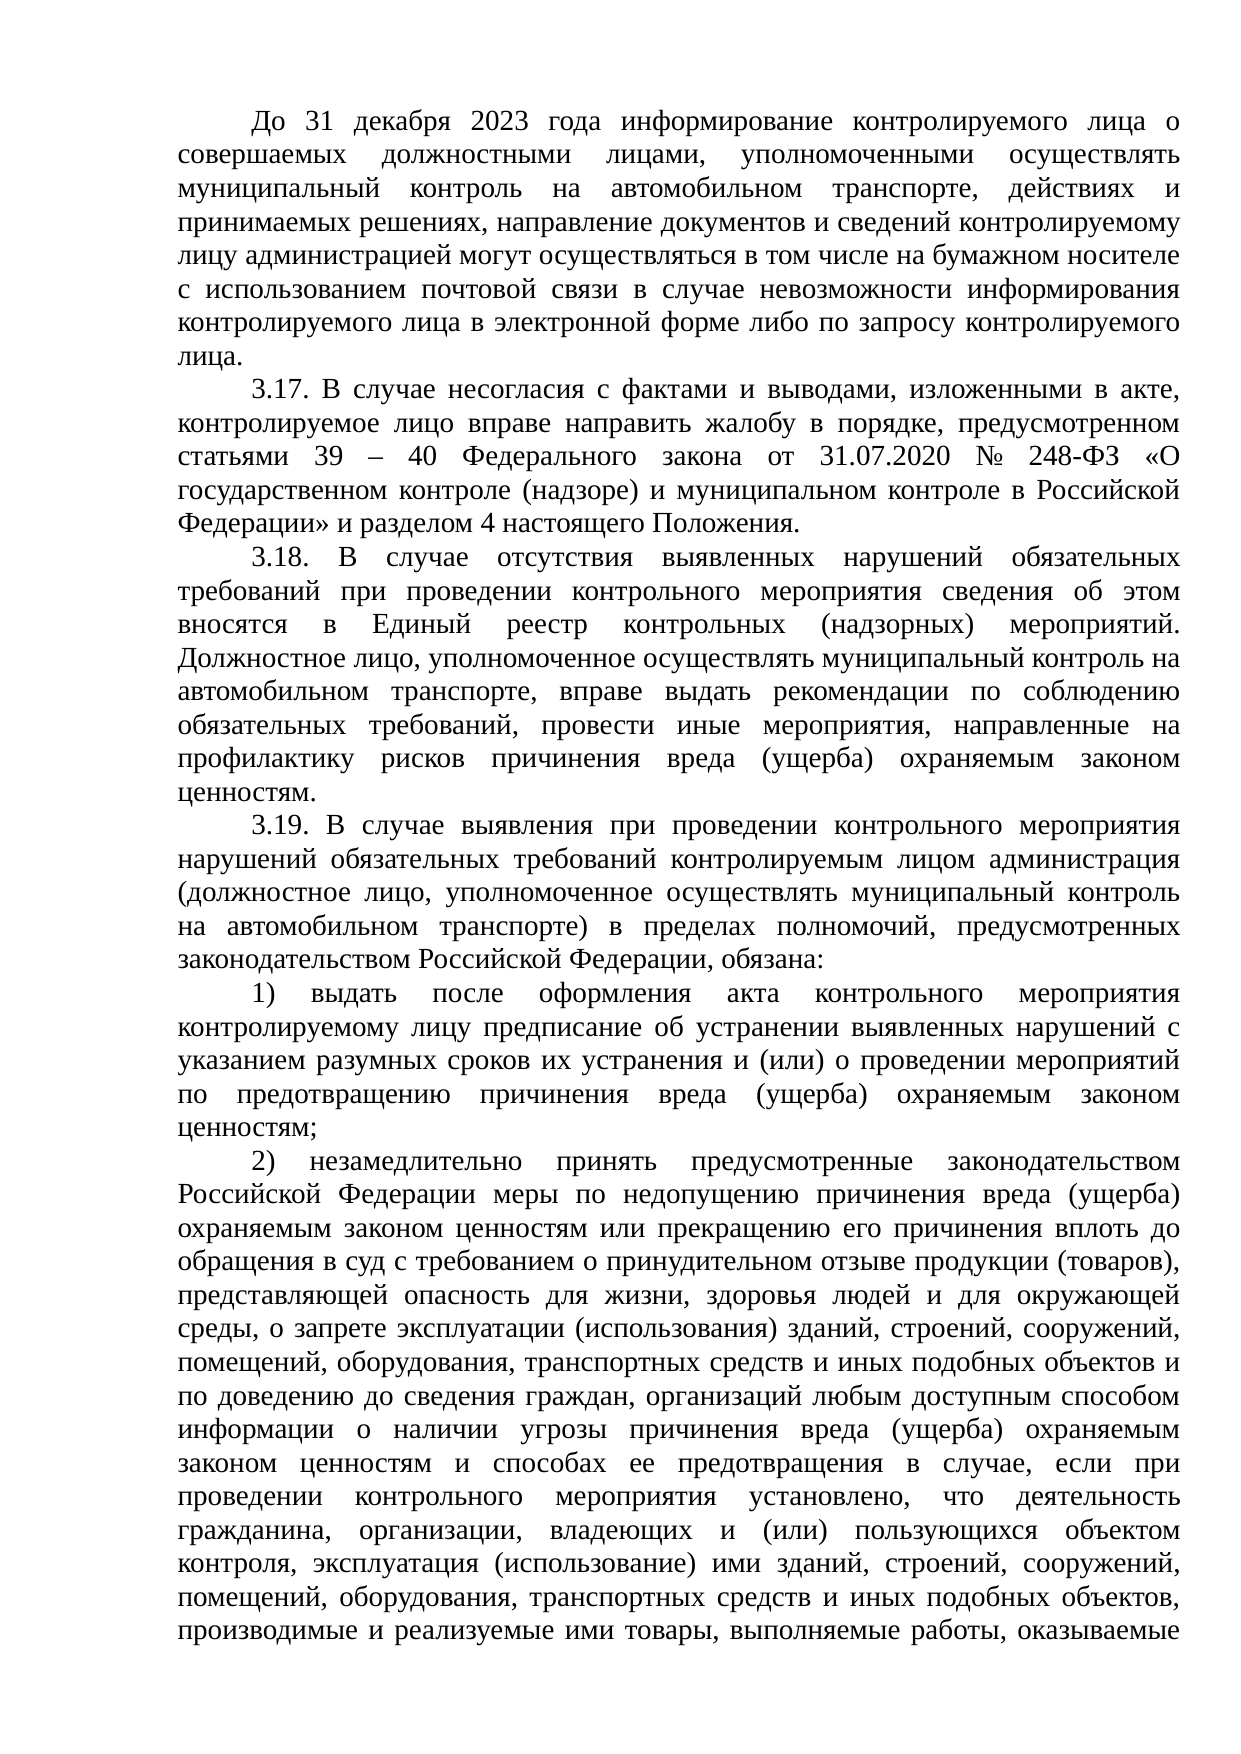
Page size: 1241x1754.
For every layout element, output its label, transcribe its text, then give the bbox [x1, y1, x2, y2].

text До 31 декабря 2023 года информирование контролируемого лица о совершаемых должностными лицами, уполномоченными осуществлять муниципальный контроль на автомобильном транспорте, действиях и принимаемых решениях, направление документов и сведений контролируемому лицу администрацией могут осуществляться в том числе на бумажном носителе с использованием почтовой связи в случае невозможности информирования контролируемого лица в электронной форме либо по запросу контролируемого лица. [177, 103, 1181, 371]
text 3.18. В случае отсутствия выявленных нарушений обязательных требований при проведении контрольного мероприятия сведения об этом вносятся в Единый реестр контрольных (надзорных) мероприятий. Должностное лицо, уполномоченное осуществлять муниципальный контроль на автомобильном транспорте, вправе выдать рекомендации по соблюдению обязательных требований, провести иные мероприятия, направленные на профилактику рисков причинения вреда (ущерба) охраняемым законом ценностям. [177, 539, 1181, 807]
text 1) выдать после оформления акта контрольного мероприятия контролируемому лицу предписание об устранении выявленных нарушений с указанием разумных сроков их устранения и (или) о проведении мероприятий по предотвращению причинения вреда (ущерба) охраняемым законом ценностям; [177, 975, 1181, 1143]
text 3.19. В случае выявления при проведении контрольного мероприятия нарушений обязательных требований контролируемым лицом администрация (должностное лицо, уполномоченное осуществлять муниципальный контроль на автомобильном транспорте) в пределах полномочий, предусмотренных законодательством Российской Федерации, обязана: [177, 807, 1181, 975]
text 2) незамедлительно принять предусмотренные законодательством Российской Федерации меры по недопущению причинения вреда (ущерба) охраняемым законом ценностям или прекращению его причинения вплоть до обращения в суд с требованием о принудительном отзыве продукции (товаров), представляющей опасность для жизни, здоровья людей и для окружающей среды, о запрете эксплуатации (использования) зданий, строений, сооружений, помещений, оборудования, транспортных средств и иных подобных объектов и по доведению до сведения граждан, организаций любым доступным способом информации о наличии угрозы причинения вреда (ущерба) охраняемым законом ценностям и способах ее предотвращения в случае, если при проведении контрольного мероприятия установлено, что деятельность гражданина, организации, владеющих и (или) пользующихся объектом контроля, эксплуатация (использование) ими зданий, строений, сооружений, помещений, оборудования, транспортных средств и иных подобных объектов, производимые и реализуемые ими товары, выполняемые работы, оказываемые [177, 1143, 1181, 1646]
text 3.17. В случае несогласия с фактами и выводами, изложенными в акте, контролируемое лицо вправе направить жалобу в порядке, предусмотренном статьями 39 – 40 Федерального закона от 31.07.2020 № 248-ФЗ «О государственном контроле (надзоре) и муниципальном контроле в Российской Федерации» и разделом 4 настоящего Положения. [177, 371, 1181, 539]
